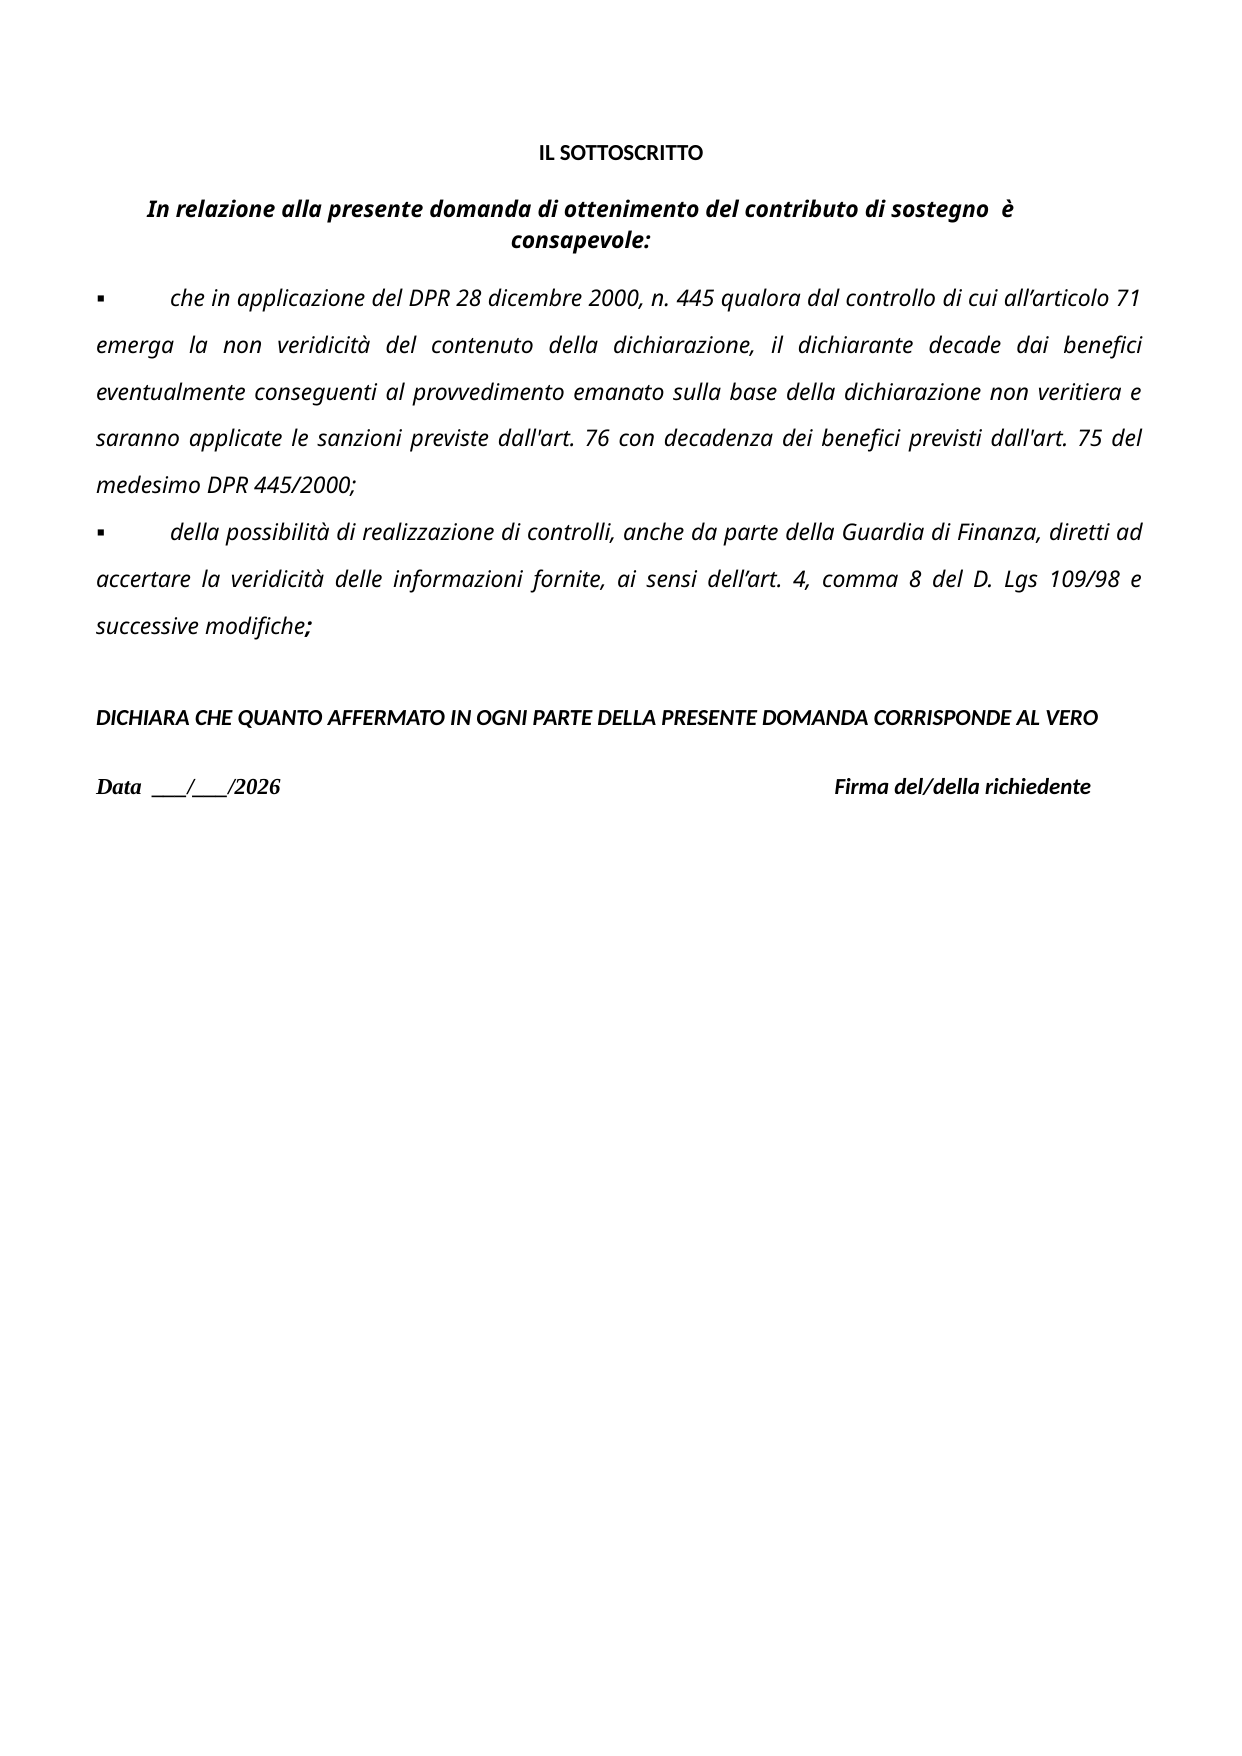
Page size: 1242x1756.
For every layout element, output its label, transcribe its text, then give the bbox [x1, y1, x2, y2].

subtitle In relazione alla presente domanda di ottenimento del contributo di sostegno è consapevole: [96, 193, 1068, 255]
list della possibilità di realizzazione di controlli, anche da parte della Guardia di Finanza, diretti ad accertare la veridicità delle informazioni fornite, ai sensi dell’art. 4, comma 8 del D. Lgs 109/98 e successive modifiche; [96, 516, 1146, 641]
list che in applicazione del DPR 28 dicembre 2000, n. 445 qualora dal controllo di cui all’articolo 71 emerga la non veridicità del contenuto della dichiarazione, il dichiarante decade dai benefici eventualmente conseguenti al provvedimento emanato sulla base della dichiarazione non veritiera e saranno applicate le sanzioni previste dall'art. 76 con decadenza dei benefici previsti dall'art. 75 del medesimo DPR 445/2000; [96, 282, 1146, 500]
subtitle IL SOTTOSCRITTO [96, 138, 1146, 166]
text Data ___/___/2026 Firma del/della richiedente [96, 772, 1146, 800]
text DICHIARA CHE QUANTO AFFERMATO IN OGNI PARTE DELLA PRESENTE DOMANDA CORRISPONDE AL VERO [96, 703, 1146, 732]
